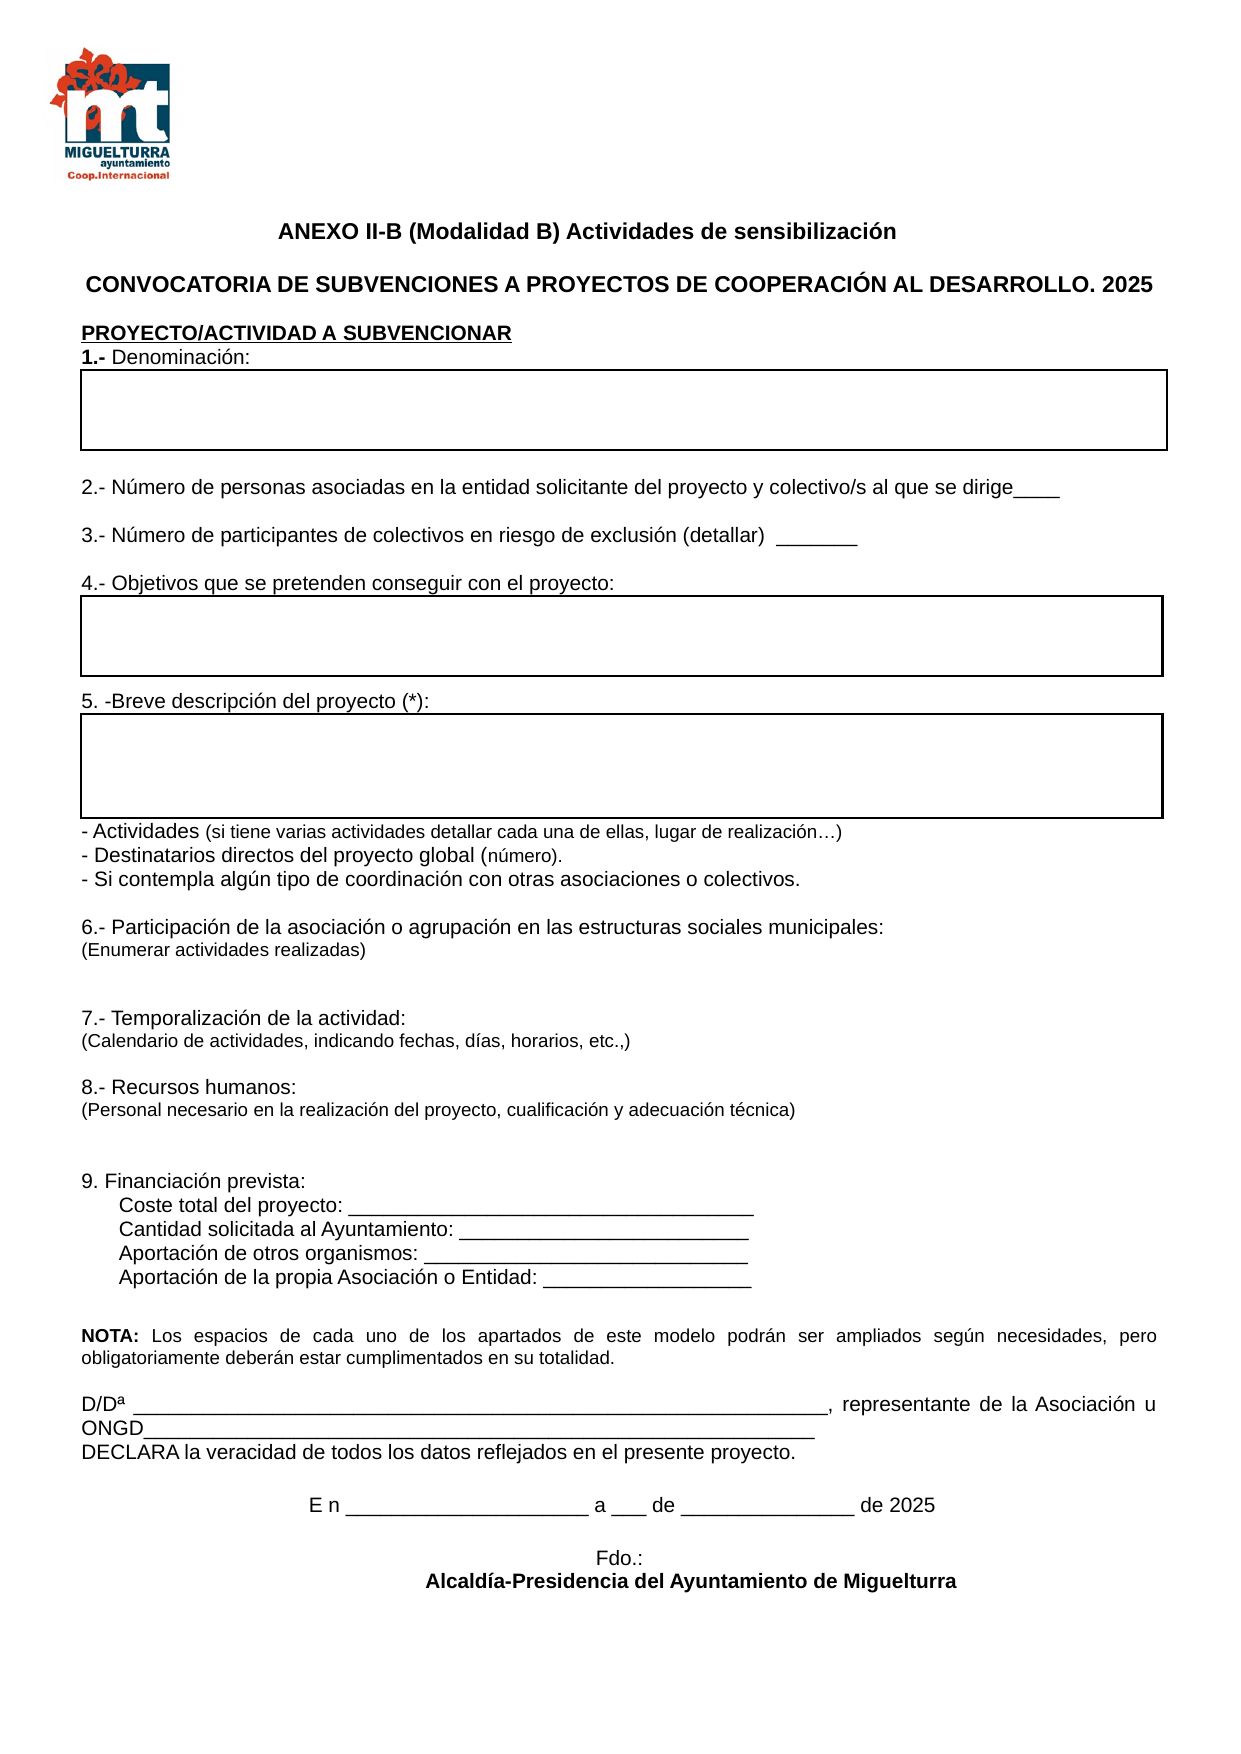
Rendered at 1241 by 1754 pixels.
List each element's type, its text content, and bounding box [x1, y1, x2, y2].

text CONVOCATORIA DE SUBVENCIONES A PROYECTOS DE COOPERACIÓN AL DESARROLLO. 2025 [81, 271, 1157, 297]
text Cantidad solicitada al Ayuntamiento: _________________________ [118, 1217, 1157, 1241]
table_header [82, 371, 1166, 449]
text PROYECTO/ACTIVIDAD A SUBVENCIONAR [81, 321, 1157, 345]
text NOTA: Los espacios de cada uno de los apartados de este modelo podrán ser ampliados según necesidades, pero obligatoriamente deberán estar cumplimentados en su totalidad. [81, 1325, 1157, 1368]
text 1.- Denominación: [81, 345, 1157, 369]
text - Destinatarios directos del proyecto global (número). [81, 843, 1157, 867]
text (Calendario de actividades, indicando fechas, días, horarios, etc.,) [81, 1030, 1157, 1051]
text 2.- Número de personas asociadas en la entidad solicitante del proyecto y colectivo/s al que se dirige____ [81, 475, 1157, 499]
text Alcaldía-Presidencia del Ayuntamiento de Miguelturra [81, 1569, 1157, 1593]
text DECLARA la veracidad de todos los datos reflejados en el presente proyecto. [81, 1440, 1157, 1464]
text (Enumerar actividades realizadas) [81, 939, 1157, 960]
table_header [82, 715, 1161, 817]
text Aportación de la propia Asociación o Entidad: __________________ [119, 1264, 1157, 1288]
text 4.- Objetivos que se pretenden conseguir con el proyecto: [81, 571, 1157, 595]
text 5. -Breve descripción del proyecto (*): [81, 689, 1157, 713]
text (Personal necesario en la realización del proyecto, cualificación y adecuación técnica) [81, 1099, 1157, 1121]
text 8.- Recursos humanos: [81, 1075, 1157, 1099]
text D/Dª ____________________________________________________________, representante de la Asociación u ONGD__________________________________________________________ [81, 1392, 1157, 1440]
text - Actividades (si tiene varias actividades detallar cada una de ellas, lugar de realización…) [81, 819, 1157, 843]
text E n _____________________ a ___ de _______________ de 2025 [81, 1493, 1157, 1517]
text 6.- Participación de la asociación o agrupación en las estructuras sociales municipales: [81, 915, 1157, 939]
text ANEXO II-B (Modalidad B) Actividades de sensibilización [81, 218, 1157, 244]
table_header [82, 597, 1161, 674]
text 9. Financiación prevista: [81, 1169, 1157, 1193]
text 3.- Número de participantes de colectivos en riesgo de exclusión (detallar) _______ [81, 523, 1157, 547]
text 7.- Temporalización de la actividad: [81, 1006, 1157, 1030]
text Aportación de otros organismos: ____________________________ [119, 1241, 1157, 1264]
text Fdo.: [81, 1545, 1157, 1569]
text - Si contempla algún tipo de coordinación con otras asociaciones o colectivos. [81, 867, 1157, 891]
picture [41, 46, 183, 181]
text Coste total del proyecto: ___________________________________ [118, 1193, 1157, 1217]
